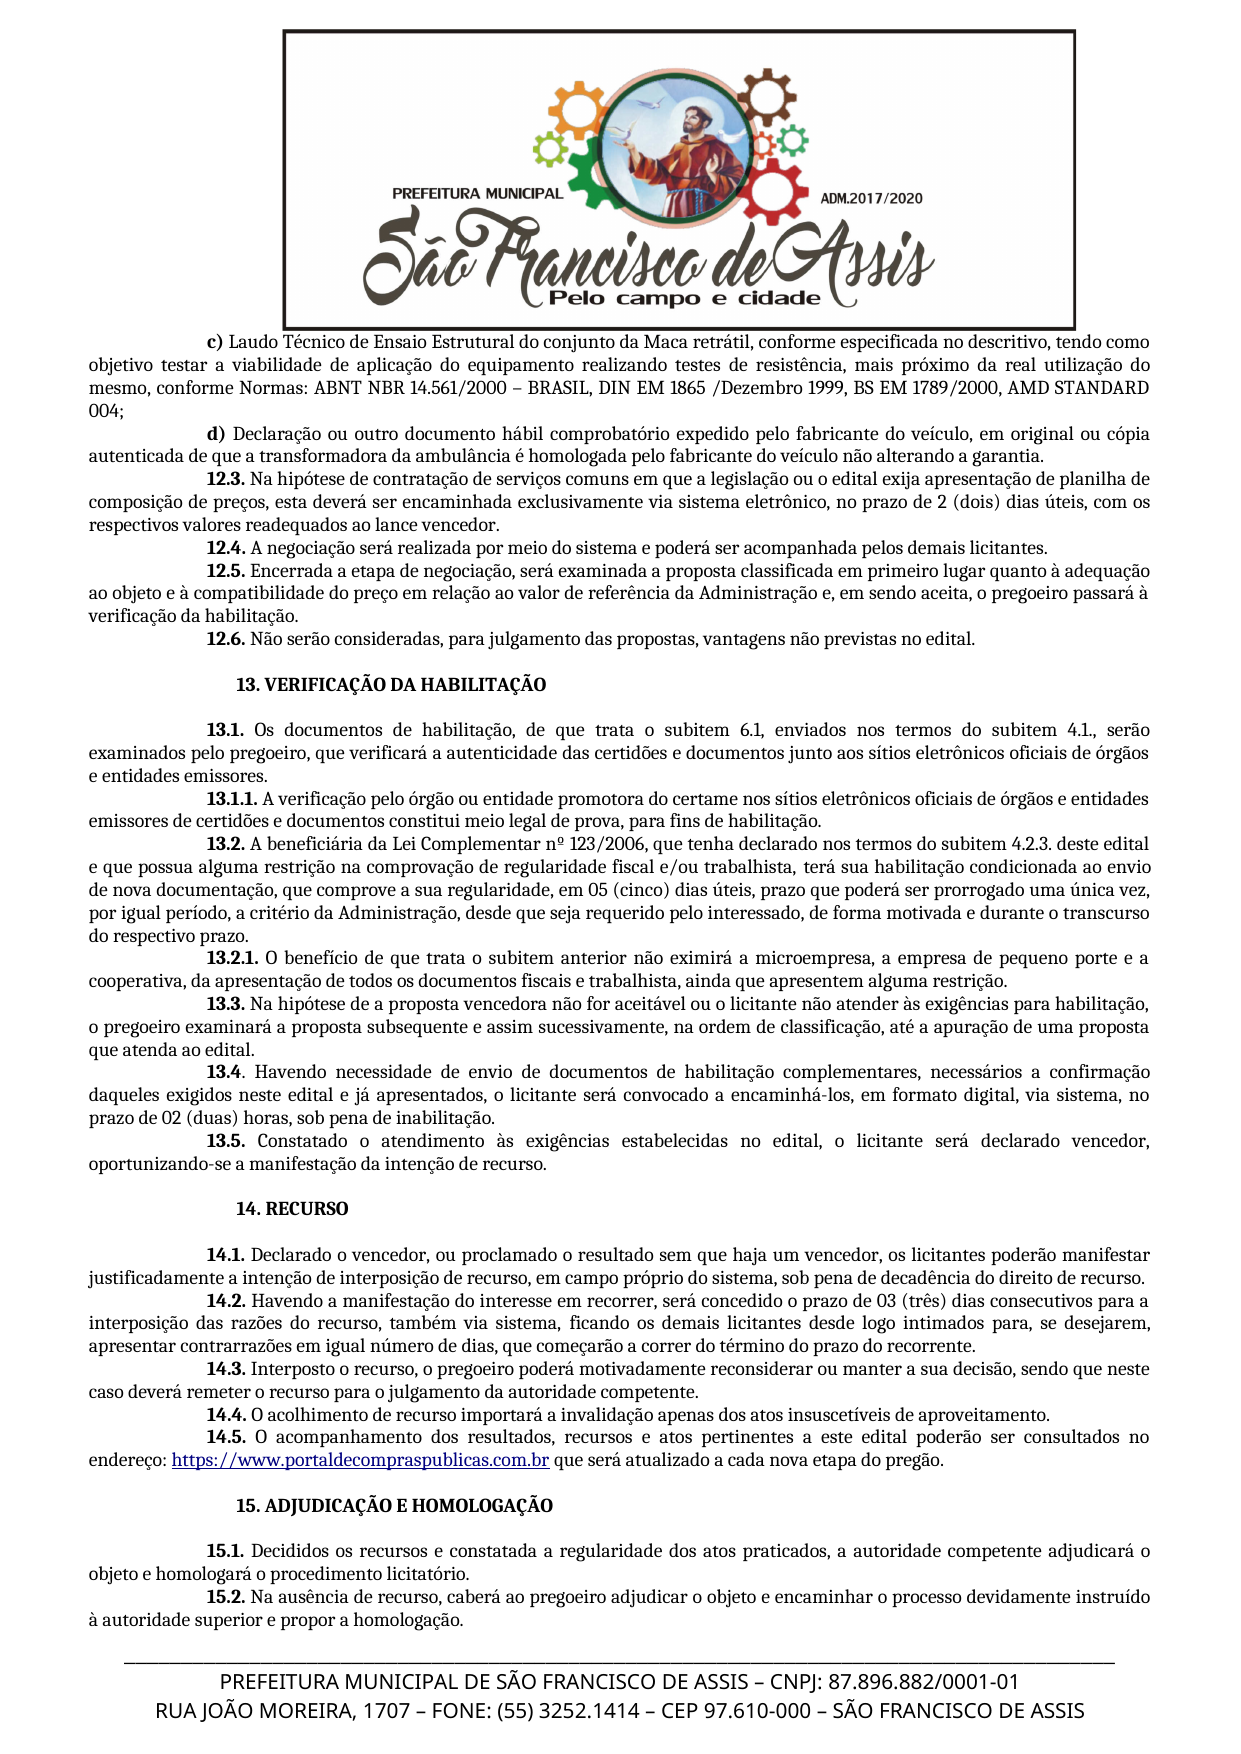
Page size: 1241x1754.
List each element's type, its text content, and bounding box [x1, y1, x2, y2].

text 15.2. Na ausência de recurso, caberá ao pregoeiro adjudicar o objeto e encaminhar o processo devidamente instruído à autoridade superior e propor a homologação. [89, 1586, 1152, 1631]
text 14.4. O acolhimento de recurso importará a invalidação apenas dos atos insuscetíveis de aproveitamento. [89, 1403, 1152, 1426]
text c) Laudo Técnico de Ensaio Estrutural do conjunto da Maca retrátil, conforme especificada no descritivo, tendo como objetivo testar a viabilidade de aplicação do equipamento realizando testes de resistência, mais próximo da real utilização do mesmo, conforme Normas: ABNT NBR 14.561/2000 – BRASIL, DIN EM 1865 /Dezembro 1999, BS EM 1789/2000, AMD STANDARD 004; [89, 331, 1152, 422]
text 13. VERIFICAÇÃO DA HABILITAÇÃO [89, 673, 1152, 696]
text 13.1.1. A verificação pelo órgão ou entidade promotora do certame nos sítios eletrônicos oficiais de órgãos e entidades emissores de certidões e documentos constitui meio legal de prova, para fins de habilitação. [89, 787, 1152, 833]
text 14.3. Interposto o recurso, o pregoeiro poderá motivadamente reconsiderar ou manter a sua decisão, sendo que neste caso deverá remeter o recurso para o julgamento da autoridade competente. [89, 1358, 1152, 1403]
text 12.6. Não serão consideradas, para julgamento das propostas, vantagens não previstas no edital. [89, 628, 1152, 650]
text 13.5. Constatado o atendimento às exigências estabelecidas no edital, o licitante será declarado vencedor, oportunizando-se a manifestação da intenção de recurso. [89, 1129, 1152, 1175]
text 12.4. A negociação será realizada por meio do sistema e poderá ser acompanhada pelos demais licitantes. [89, 536, 1152, 559]
text 13.1. Os documentos de habilitação, de que trata o subitem 6.1, enviados nos termos do subitem 4.1., serão examinados pelo pregoeiro, que verificará a autenticidade das certidões e documentos junto aos sítios eletrônicos oficiais de órgãos e entidades emissores. [89, 719, 1152, 787]
text 13.3. Na hipótese de a proposta vencedora não for aceitável ou o licitante não atender às exigências para habilitação, o pregoeiro examinará a proposta subsequente e assim sucessivamente, na ordem de classificação, até a apuração de uma proposta que atenda ao edital. [89, 993, 1152, 1061]
text 12.3. Na hipótese de contratação de serviços comuns em que a legislação ou o edital exija apresentação de planilha de composição de preços, esta deverá ser encaminhada exclusivamente via sistema eletrônico, no prazo de 2 (dois) dias úteis, com os respectivos valores readequados ao lance vencedor. [89, 468, 1152, 536]
text 14.5. O acompanhamento dos resultados, recursos e atos pertinentes a este edital poderão ser consultados no endereço: https://www.portaldecompraspublicas.com.br que será atualizado a cada nova etapa do pregão. [89, 1426, 1152, 1472]
text 14. RECURSO [89, 1198, 1152, 1221]
text 15. ADJUDICAÇÃO E HOMOLOGAÇÃO [89, 1494, 1152, 1517]
text 14.1. Declarado o vencedor, ou proclamado o resultado sem que haja um vencedor, os licitantes poderão manifestar justificadamente a intenção de interposição de recurso, em campo próprio do sistema, sob pena de decadência do direito de recurso. [89, 1243, 1152, 1289]
text 14.2. Havendo a manifestação do interesse em recorrer, será concedido o prazo de 03 (três) dias consecutivos para a interposição das razões do recurso, também via sistema, ficando os demais licitantes desde logo intimados para, se desejarem, apresentar contrarrazões em igual número de dias, que começarão a correr do término do prazo do recorrente. [89, 1289, 1152, 1358]
text 12.5. Encerrada a etapa de negociação, será examinada a proposta classificada em primeiro lugar quanto à adequação ao objeto e à compatibilidade do preço em relação ao valor de referência da Administração e, em sendo aceita, o pregoeiro passará à verificação da habilitação. [89, 559, 1152, 628]
text d) Declaração ou outro documento hábil comprobatório expedido pelo fabricante do veículo, em original ou cópia autenticada de que a transformadora da ambulância é homologada pelo fabricante do veículo não alterando a garantia. [89, 422, 1152, 468]
text 13.2.1. O benefício de que trata o subitem anterior não eximirá a microempresa, a empresa de pequeno porte e a cooperativa, da apresentação de todos os documentos fiscais e trabalhista, ainda que apresentem alguma restrição. [89, 947, 1152, 993]
text 13.4. Havendo necessidade de envio de documentos de habilitação complementares, necessários a confirmação daqueles exigidos neste edital e já apresentados, o licitante será convocado a encaminhá-los, em formato digital, via sistema, no prazo de 02 (duas) horas, sob pena de inabilitação. [89, 1061, 1152, 1129]
text 15.1. Decididos os recursos e constatada a regularidade dos atos praticados, a autoridade competente adjudicará o objeto e homologará o procedimento licitatório. [89, 1540, 1152, 1586]
text 13.2. A beneficiária da Lei Complementar nº 123/2006, que tenha declarado nos termos do subitem 4.2.3. deste edital e que possua alguma restrição na comprovação de regularidade fiscal e/ou trabalhista, terá sua habilitação condicionada ao envio de nova documentação, que comprove a sua regularidade, em 05 (cinco) dias úteis, prazo que poderá ser prorrogado uma única vez, por igual período, a critério da Administração, desde que seja requerido pelo interessado, de forma motivada e durante o transcurso do respectivo prazo. [89, 833, 1152, 947]
